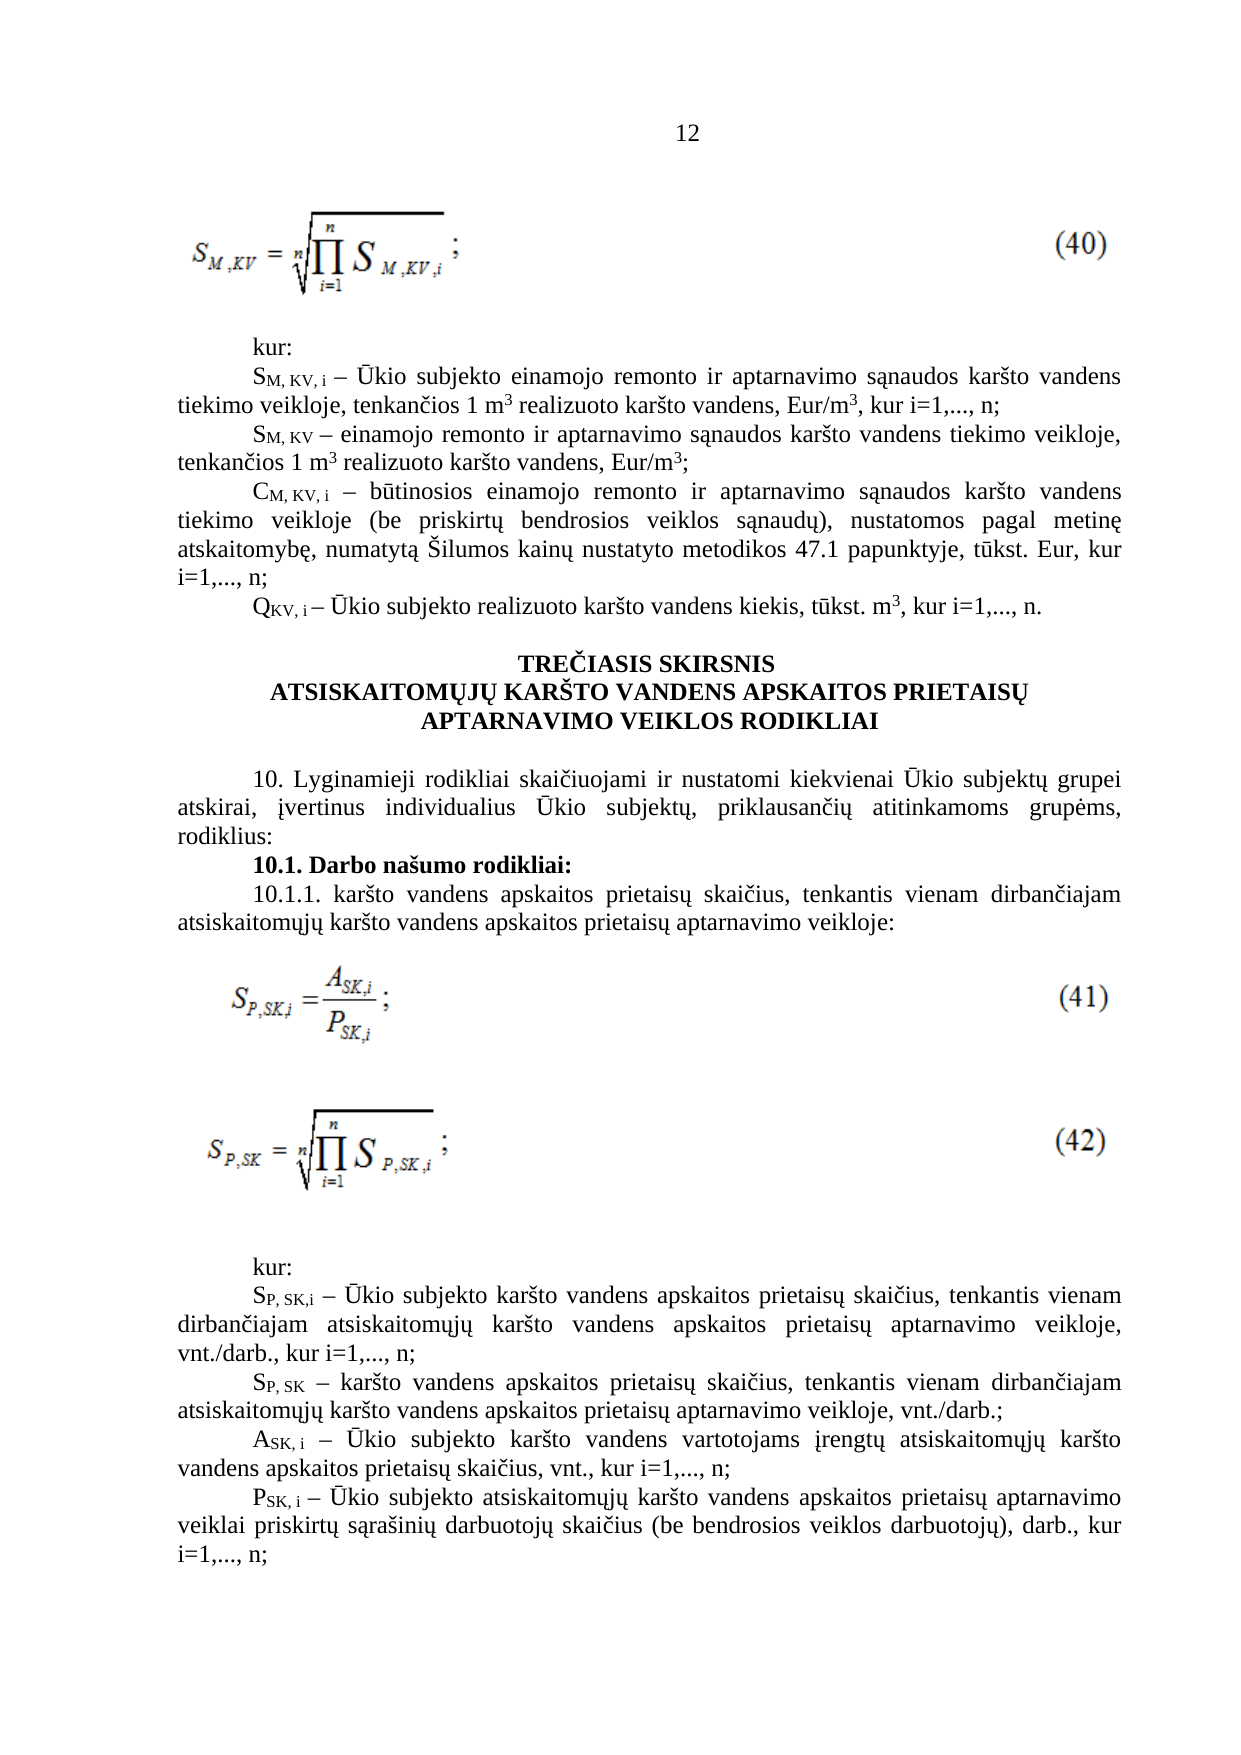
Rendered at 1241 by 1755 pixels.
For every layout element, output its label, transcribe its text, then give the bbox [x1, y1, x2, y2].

text ASK, i – Ūkio subjekto karšto vandens vartotojams įrengtų atsiskaitomųjų karšto vandens apskaitos prietaisų skaičius, vnt., kur i=1,..., n; [177, 1424, 1122, 1482]
text TREČIASIS SKIRSNIS [177, 649, 1122, 677]
text QKV, i – Ūkio subjekto realizuoto karšto vandens kiekis, tūkst. m3, kur i=1,..., n. [177, 591, 1122, 620]
text PSK, i – Ūkio subjekto atsiskaitomųjų karšto vandens apskaitos prietaisų aptarnavimo veiklai priskirtų sąrašinių darbuotojų skaičius (be bendrosios veiklos darbuotojų), darb., kur i=1,..., n; [177, 1482, 1122, 1568]
text SP, SK – karšto vandens apskaitos prietaisų skaičius, tenkantis vienam dirbančiajam atsiskaitomųjų karšto vandens apskaitos prietaisų aptarnavimo veikloje, vnt./darb.; [177, 1367, 1122, 1424]
text CM, KV, i – būtinosios einamojo remonto ir aptarnavimo sąnaudos karšto vandens tiekimo veikloje (be priskirtų bendrosios veiklos sąnaudų), nustatomos pagal metinę atskaitomybę, numatytą Šilumos kainų nustatyto metodikos 47.1 papunktyje, tūkst. Eur, kur i=1,..., n; [177, 476, 1122, 591]
text 10.1. Darbo našumo rodikliai: [177, 850, 1122, 879]
text SM, KV – einamojo remonto ir aptarnavimo sąnaudos karšto vandens tiekimo veikloje, tenkančios 1 m3 realizuoto karšto vandens, Eur/m3; [177, 419, 1122, 476]
text kur: [177, 1252, 1122, 1281]
text SP, SK,i – Ūkio subjekto karšto vandens apskaitos prietaisų skaičius, tenkantis vienam dirbančiajam atsiskaitomųjų karšto vandens apskaitos prietaisų aptarnavimo veikloje, vnt./darb., kur i=1,..., n; [177, 1281, 1122, 1367]
text SM, KV, i – Ūkio subjekto einamojo remonto ir aptarnavimo sąnaudos karšto vandens tiekimo veikloje, tenkančios 1 m3 realizuoto karšto vandens, Eur/m3, kur i=1,..., n; [177, 361, 1122, 419]
text 10. Lyginamieji rodikliai skaičiuojami ir nustatomi kiekvienai Ūkio subjektų grupei atskirai, įvertinus individualius Ūkio subjektų, priklausančių atitinkamoms grupėms, rodiklius: [177, 764, 1122, 850]
text ATSISKAITOMŲJŲ KARŠTO VANDENS APSKAITOS PRIETAISŲ APTARNAVIMO VEIKLOS RODIKLIAI [177, 677, 1122, 735]
text 10.1.1. karšto vandens apskaitos prietaisų skaičius, tenkantis vienam dirbančiajam atsiskaitomųjų karšto vandens apskaitos prietaisų aptarnavimo veikloje: [177, 879, 1122, 936]
text kur: [177, 332, 1122, 361]
